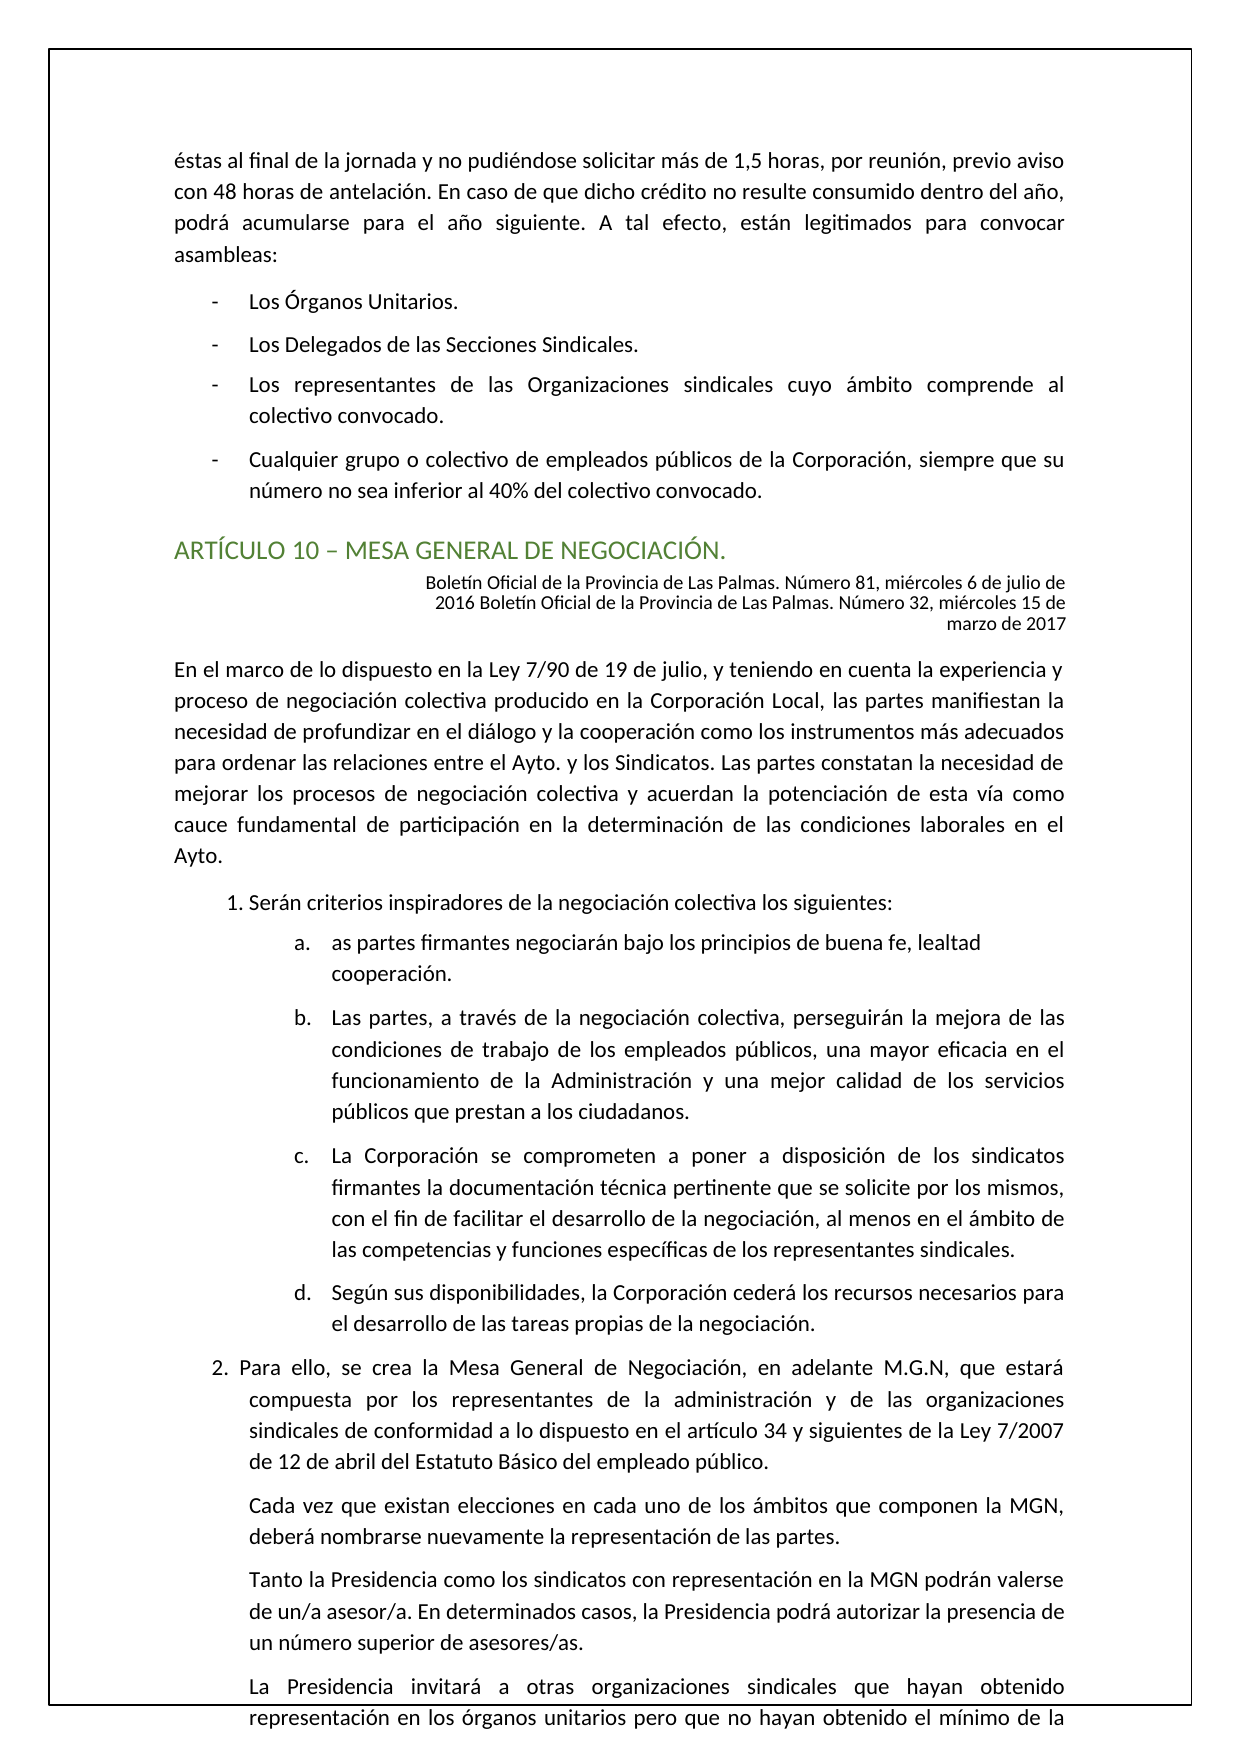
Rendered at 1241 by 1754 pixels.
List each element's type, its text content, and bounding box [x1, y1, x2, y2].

text - Los Delegados de las Secciones Sindicales. [211, 331, 1066, 358]
text Cada vez que existan elecciones en cada uno de los ámbitos que componen la MGN, deberá nombrarse nuevamente la representación de las partes. [249, 1491, 1066, 1551]
text - Los representantes de las Organizaciones sindicales cuyo ámbito comprende al colectivo convocado. [211, 370, 1066, 429]
text Tanto la Presidencia como los sindicatos con representación en la MGN podrán valerse de un/a asesor/a. En determinados casos, la Presidencia podrá autorizar la presencia de un número superior de asesores/as. [249, 1565, 1066, 1656]
text En el marco de lo dispuesto en la Ley 7/90 de 19 de julio, y teniendo en cuenta la experiencia y proceso de negociación colectiva producido en la Corporación Local, las partes manifiestan la necesidad de profundizar en el diálogo y la cooperación como los instrumentos más adecuados para ordenar las relaciones entre el Ayto. y los Sindicatos. Las partes constatan la necesidad de mejorar los procesos de negociación colectiva y acuerdan la potenciación de esta vía como cauce fundamental de participación en la determinación de las condiciones laborales en el Ayto. [174, 655, 1066, 869]
list La Corporación se comprometen a poner a disposición de los sindicatos firmantes la documentación técnica pertinente que se solicite por los mismos, con el fin de facilitar el desarrollo de la negociación, al menos en el ámbito de las competencias y funciones específicas de los representantes sindicales. [294, 1142, 1066, 1263]
list Según sus disponibilidades, la Corporación cederá los recursos necesarios para el desarrollo de las tareas propias de la negociación. [294, 1278, 1066, 1338]
text - Los Órganos Unitarios. [211, 288, 1066, 314]
list as partes firmantes negociarán bajo los principios de buena fe, lealtad cooperación. [294, 928, 1066, 988]
text ARTÍCULO 10 – MESA GENERAL DE NEGOCIACIÓN. [174, 533, 1066, 566]
text 1. Serán criterios inspiradores de la negociación colectiva los siguientes: [54, 889, 1066, 916]
text La Presidencia invitará a otras organizaciones sindicales que hayan obtenido representación en los órganos unitarios pero que no hayan obtenido el mínimo de la [249, 1672, 1066, 1731]
text Boletín Oficial de la Provincia de Las Palmas. Número 81, miércoles 6 de julio de 2016 Boletín Oficial de la Provincia de Las Palmas. Número 32, miércoles 15 de marzo de 2017 [384, 573, 1066, 636]
text - Cualquier grupo o colectivo de empleados públicos de la Corporación, siempre que su número no sea inferior al 40% del colectivo convocado. [211, 445, 1066, 504]
text 2. Para ello, se crea la Mesa General de Negociación, en adelante M.G.N, que estará compuesta por los representantes de la administración y de las organizaciones sindicales de conformidad a lo dispuesto en el artículo 34 y siguientes de la Ley 7/2007 de 12 de abril del Estatuto Básico del empleado público. [211, 1353, 1066, 1475]
list Las partes, a través de la negociación colectiva, perseguirán la mejora de las condiciones de trabajo de los empleados públicos, una mayor eficacia en el funcionamiento de la Administración y una mejor calidad de los servicios públicos que prestan a los ciudadanos. [294, 1003, 1066, 1125]
text éstas al final de la jornada y no pudiéndose solicitar más de 1,5 horas, por reunión, previo aviso con 48 horas de antelación. En caso de que dicho crédito no resulte consumido dentro del año, podrá acumularse para el año siguiente. A tal efecto, están legitimados para convocar asambleas: [174, 146, 1066, 268]
